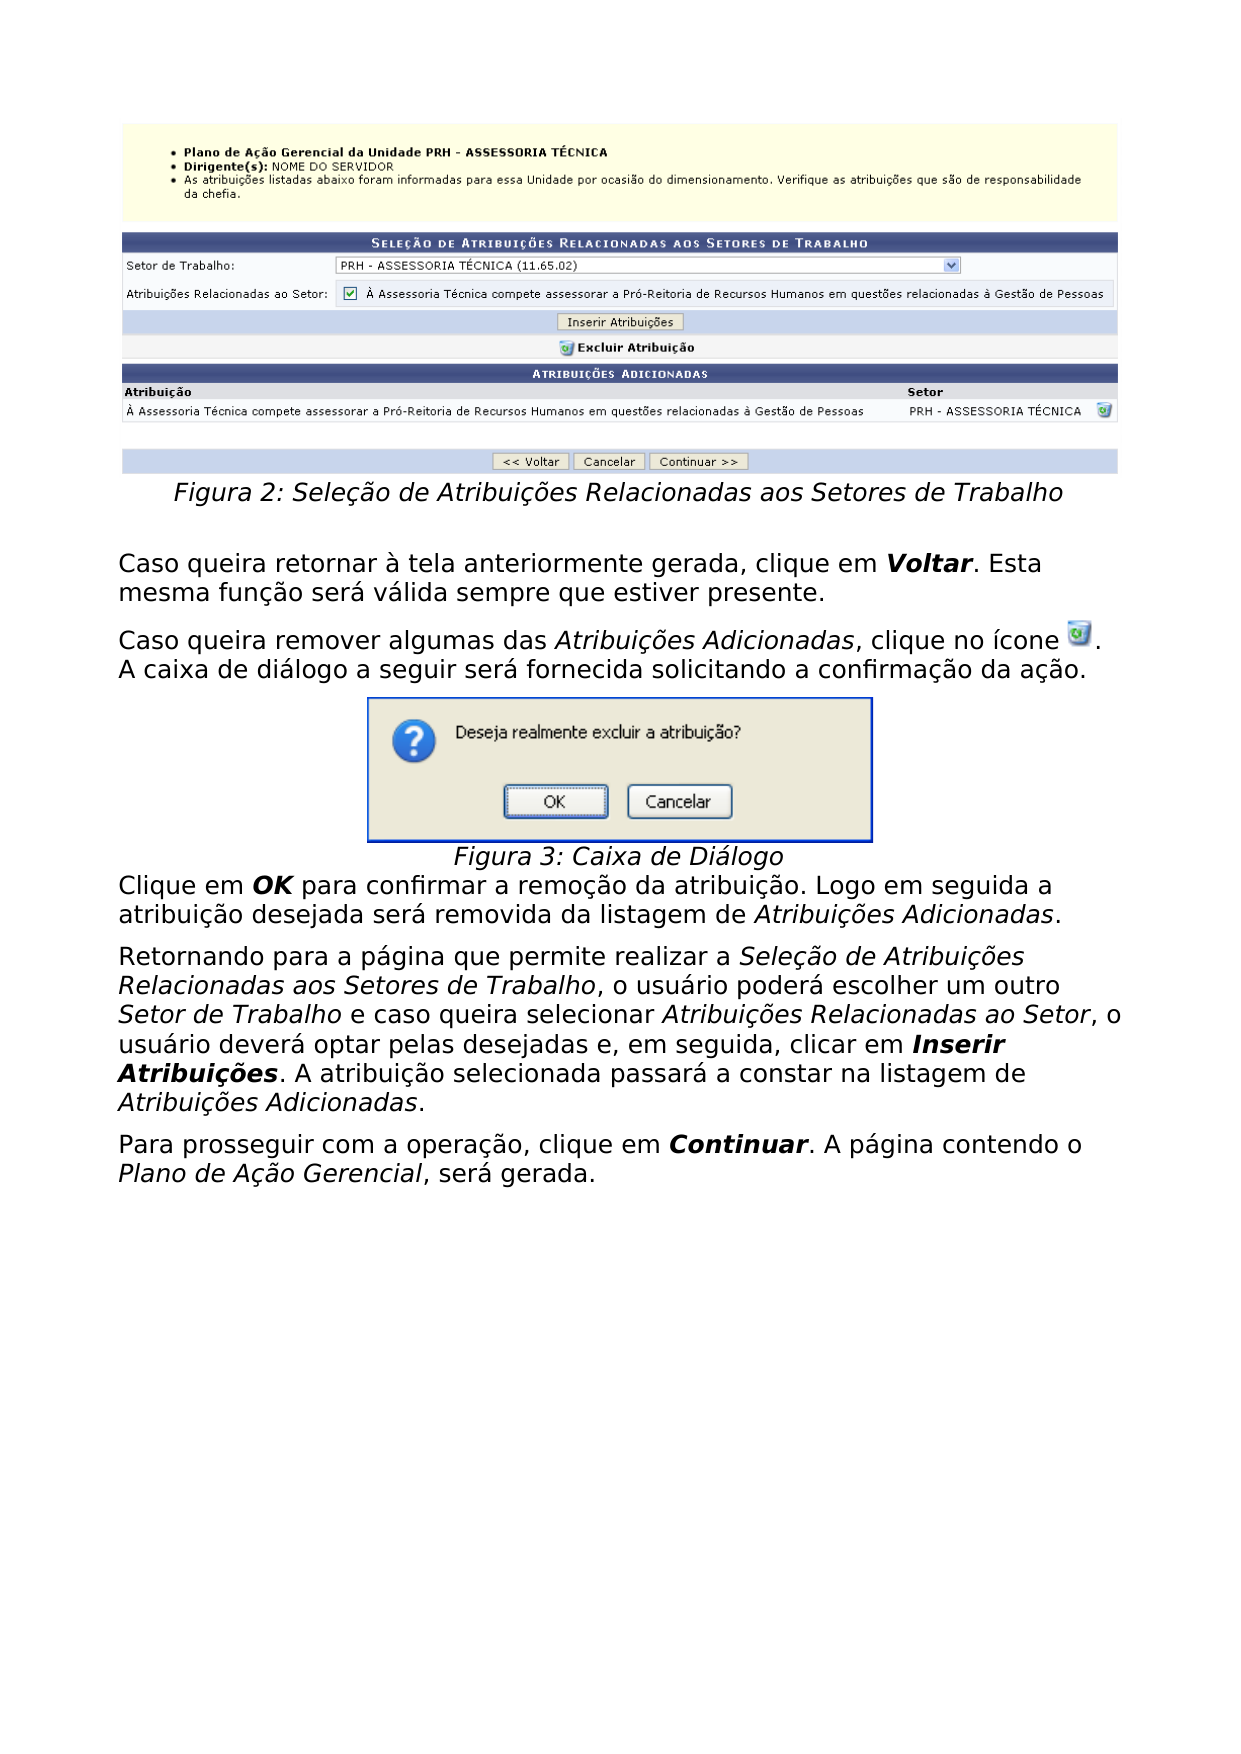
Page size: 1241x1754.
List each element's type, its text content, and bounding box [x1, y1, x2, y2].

text Caso queira remover algumas das Atribuições Adicionadas, clique no ícone . A caixa de diálogo a seguir será fornecida solicitando a confirmação da ação. [118, 620, 1122, 684]
text Retornando para a página que permite realizar a Seleção de Atribuições Relacionadas aos Setores de Trabalho, o usuário poderá escolher um outro Setor de Trabalho e caso queira selecionar Atribuições Relacionadas ao Setor, o usuário deverá optar pelas desejadas e, em seguida, clicar em Inserir Atribuições. A atribuição selecionada passará a constar na listagem de Atribuições Adicionadas. [118, 942, 1122, 1117]
picture [367, 697, 874, 843]
picture [1067, 619, 1095, 650]
text Figura 3: Caixa de Diálogo [367, 843, 873, 871]
picture [118, 118, 1123, 478]
text Para prosseguir com a operação, clique em Continuar. A página contendo o Plano de Ação Gerencial, será gerada. [118, 1130, 1122, 1188]
text Figura 2: Seleção de Atribuições Relacionadas aos Setores de Trabalho [118, 478, 1122, 507]
text Clique em OK para confirmar a remoção da atribuição. Logo em seguida a atribuição desejada será removida da listagem de Atribuições Adicionadas. [118, 854, 1122, 930]
text Caso queira retornar à tela anteriormente gerada, clique em Voltar. Esta mesma função será válida sempre que estiver presente. [118, 549, 1122, 607]
